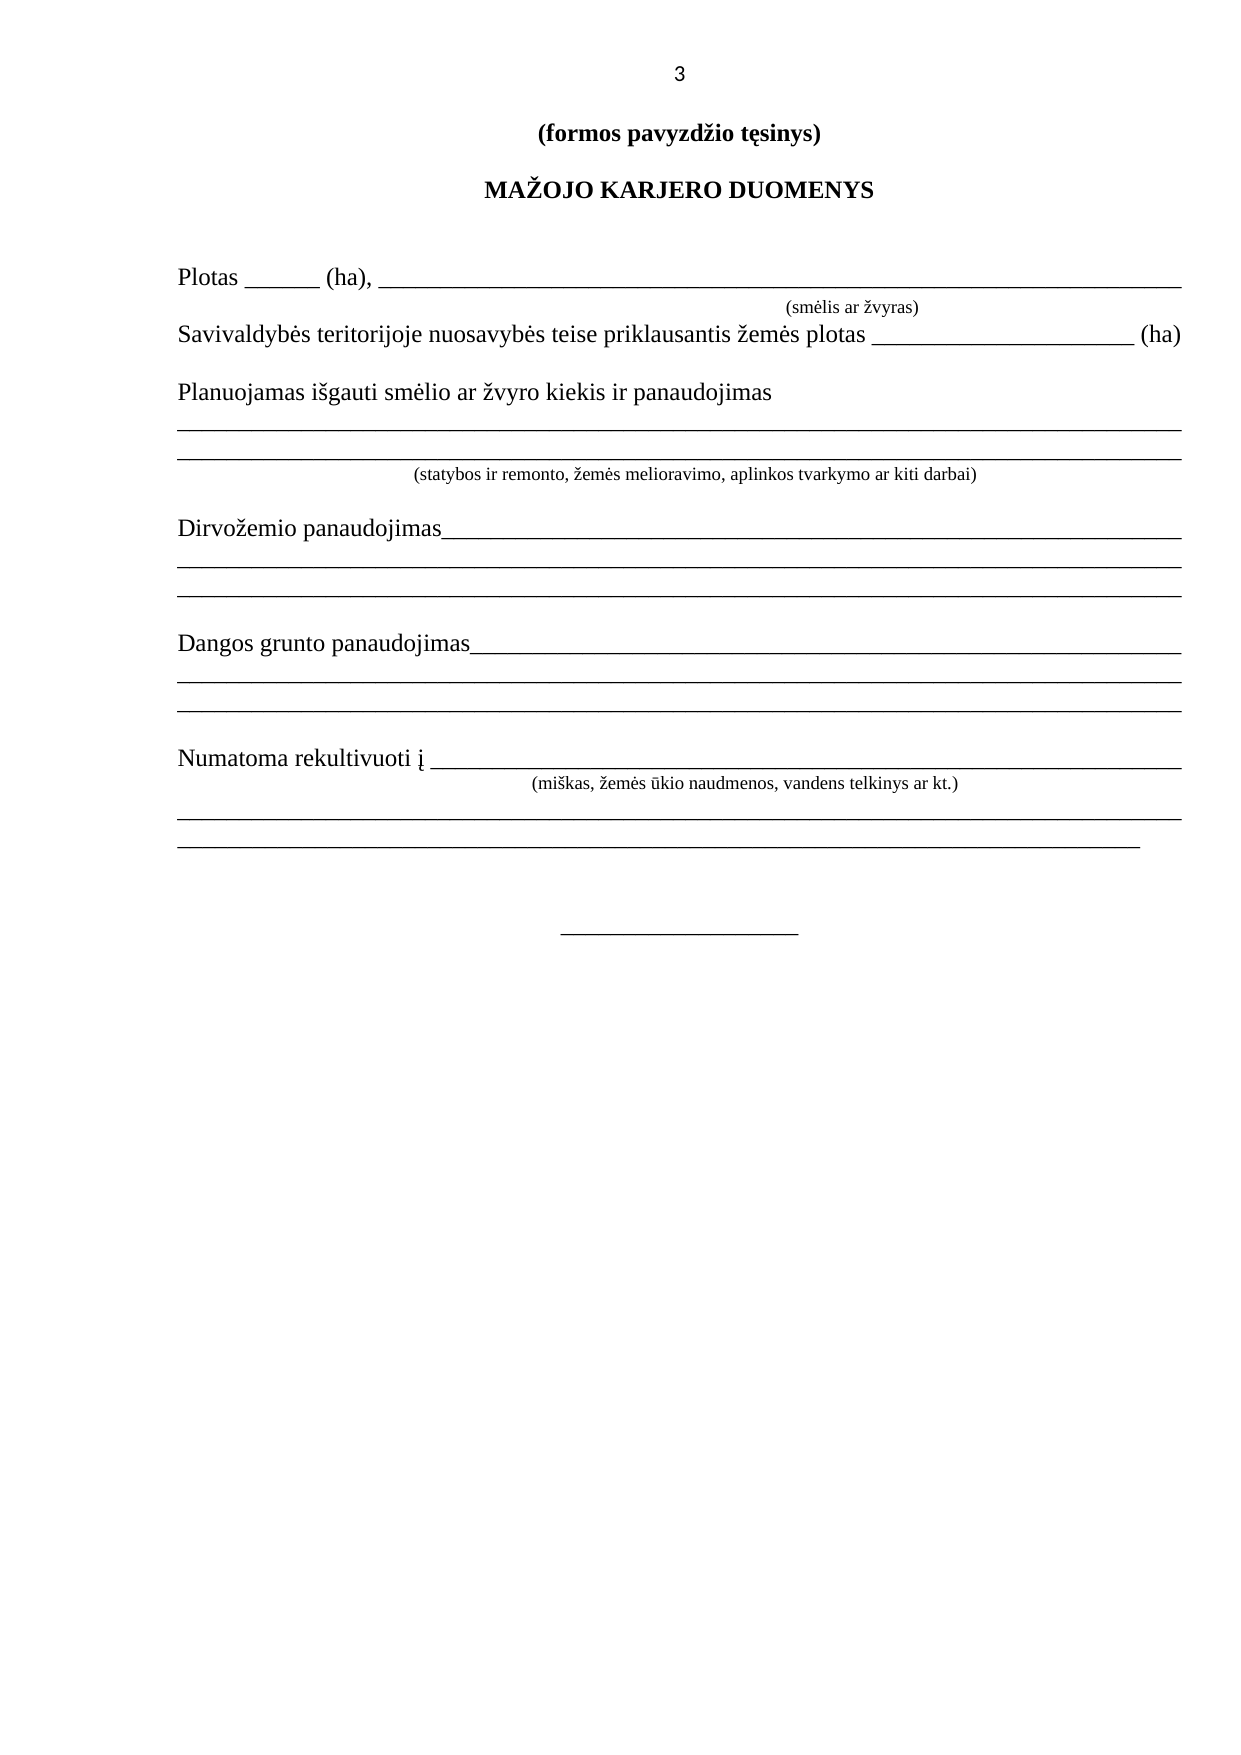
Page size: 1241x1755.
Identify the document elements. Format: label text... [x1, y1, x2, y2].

text (statybos ir remonto, žemės melioravimo, aplinkos tvarkymo ar kiti darbai) [177, 463, 1181, 485]
text Dangos grunto panaudojimas [177, 628, 1181, 657]
text Plotas ______ (ha), [177, 262, 1181, 291]
text ___________________ [177, 909, 1181, 937]
text _____________________________________________________________________________ [177, 822, 1181, 851]
text Planuojamas išgauti smėlio ar žvyro kiekis ir panaudojimas [177, 377, 1181, 406]
text (formos pavyzdžio tęsinys) [177, 118, 1181, 147]
text Numatoma rekultivuoti į [177, 743, 1181, 772]
text Savivaldybės teritorijoje nuosavybės teise priklausantis žemės plotas _____________________ (ha) [177, 319, 1181, 348]
text (smėlis ar žvyras) [177, 291, 1181, 319]
text (miškas, žemės ūkio naudmenos, vandens telkinys ar kt.) [177, 772, 1181, 794]
text Dirvožemio panaudojimas [177, 513, 1181, 542]
text MAŽOJO KARJERO DUOMENYS [177, 176, 1181, 204]
